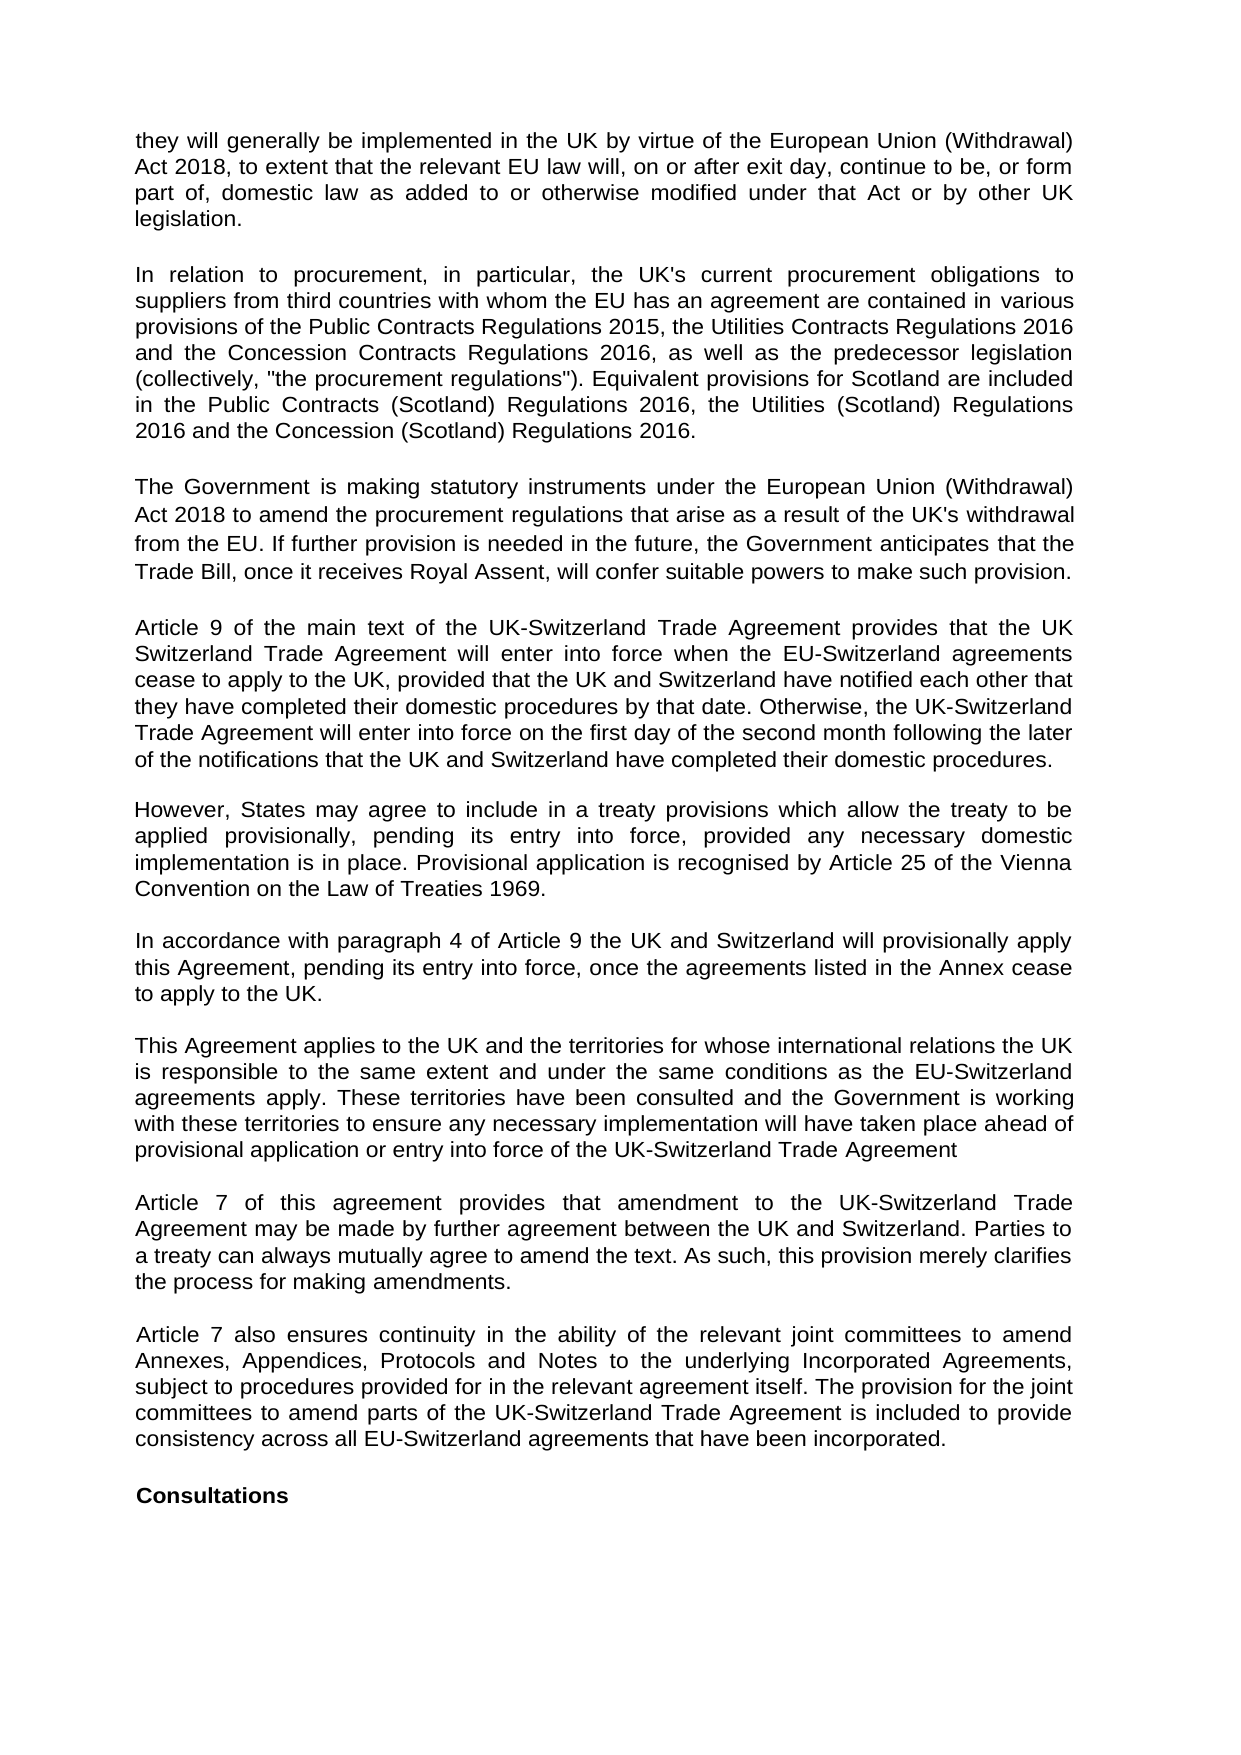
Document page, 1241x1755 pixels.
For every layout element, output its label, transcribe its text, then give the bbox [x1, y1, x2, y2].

text In relation to procurement, in particular, the UK's current procurement obligations to suppliers from third countries with whom the EU has an agreement are contained in various provisions of the Public Contracts Regulations 2015, the Utilities Contracts Regulations 2016 and the Concession Contracts Regulations 2016, as well as the predecessor legislation (collectively, "the procurement regulations"). Equivalent provisions for Scotland are included in the Public Contracts (Scotland) Regulations 2016, the Utilities (Scotland) Regulations 2016 and the Concession (Scotland) Regulations 2016. [135, 262, 1074, 444]
text This Agreement applies to the UK and the territories for whose international relations the UK is responsible to the same extent and under the same conditions as the EU-Switzerland agreements apply. These territories have been consulted and the Government is working with these territories to ensure any necessary implementation will have taken place ahead of provisional application or entry into force of the UK-Switzerland Trade Agreement [134, 1033, 1075, 1162]
text Article 7 also ensures continuity in the ability of the relevant joint committees to amend Annexes, Appendices, Protocols and Notes to the underlying Incorporated Agreements, subject to procedures provided for in the relevant agreement itself. The provision for the joint committees to amend parts of the UK-Switzerland Trade Agreement is included to provide consistency across all EU-Switzerland agreements that have been incorporated. [135, 1322, 1074, 1451]
text Consultations [136, 1483, 1238, 1508]
text Article 7 of this agreement provides that amendment to the UK-Switzerland Trade Agreement may be made by further agreement between the UK and Switzerland. Parties to a treaty can always mutually agree to amend the text. As such, this provision merely clarifies the process for making amendments. [135, 1190, 1074, 1294]
text they will generally be implemented in the UK by virtue of the European Union (Withdrawal) Act 2018, to extent that the relevant EU law will, on or after exit day, continue to be, or form part of, domestic law as added to or otherwise modified under that Act or by other UK legislation. [134, 128, 1075, 231]
text The Government is making statutory instruments under the European Union (Withdrawal) Act 2018 to amend the procurement regulations that arise as a result of the UK's withdrawal from the EU. If further provision is needed in the future, the Government anticipates that the Trade Bill, once it receives Royal Assent, will confer suitable powers to make such provision. [134, 474, 1074, 584]
text However, States may agree to include in a treaty provisions which allow the treaty to be applied provisionally, pending its entry into force, provided any necessary domestic implementation is in place. Provisional application is recognised by Article 25 of the Vienna Convention on the Law of Treaties 1969. [134, 797, 1074, 901]
text Article 9 of the main text of the UK-Switzerland Trade Agreement provides that the UK­ Switzerland Trade Agreement will enter into force when the EU-Switzerland agreements cease to apply to the UK, provided that the UK and Switzerland have notified each other that they have completed their domestic procedures by that date. Otherwise, the UK-Switzerland Trade Agreement will enter into force on the first day of the second month following the later of the notifications that the UK and Switzerland have completed their domestic procedures. [134, 614, 1075, 772]
text In accordance with paragraph 4 of Article 9 the UK and Switzerland will provisionally apply this Agreement, pending its entry into force, once the agreements listed in the Annex cease to apply to the UK. [134, 928, 1074, 1006]
